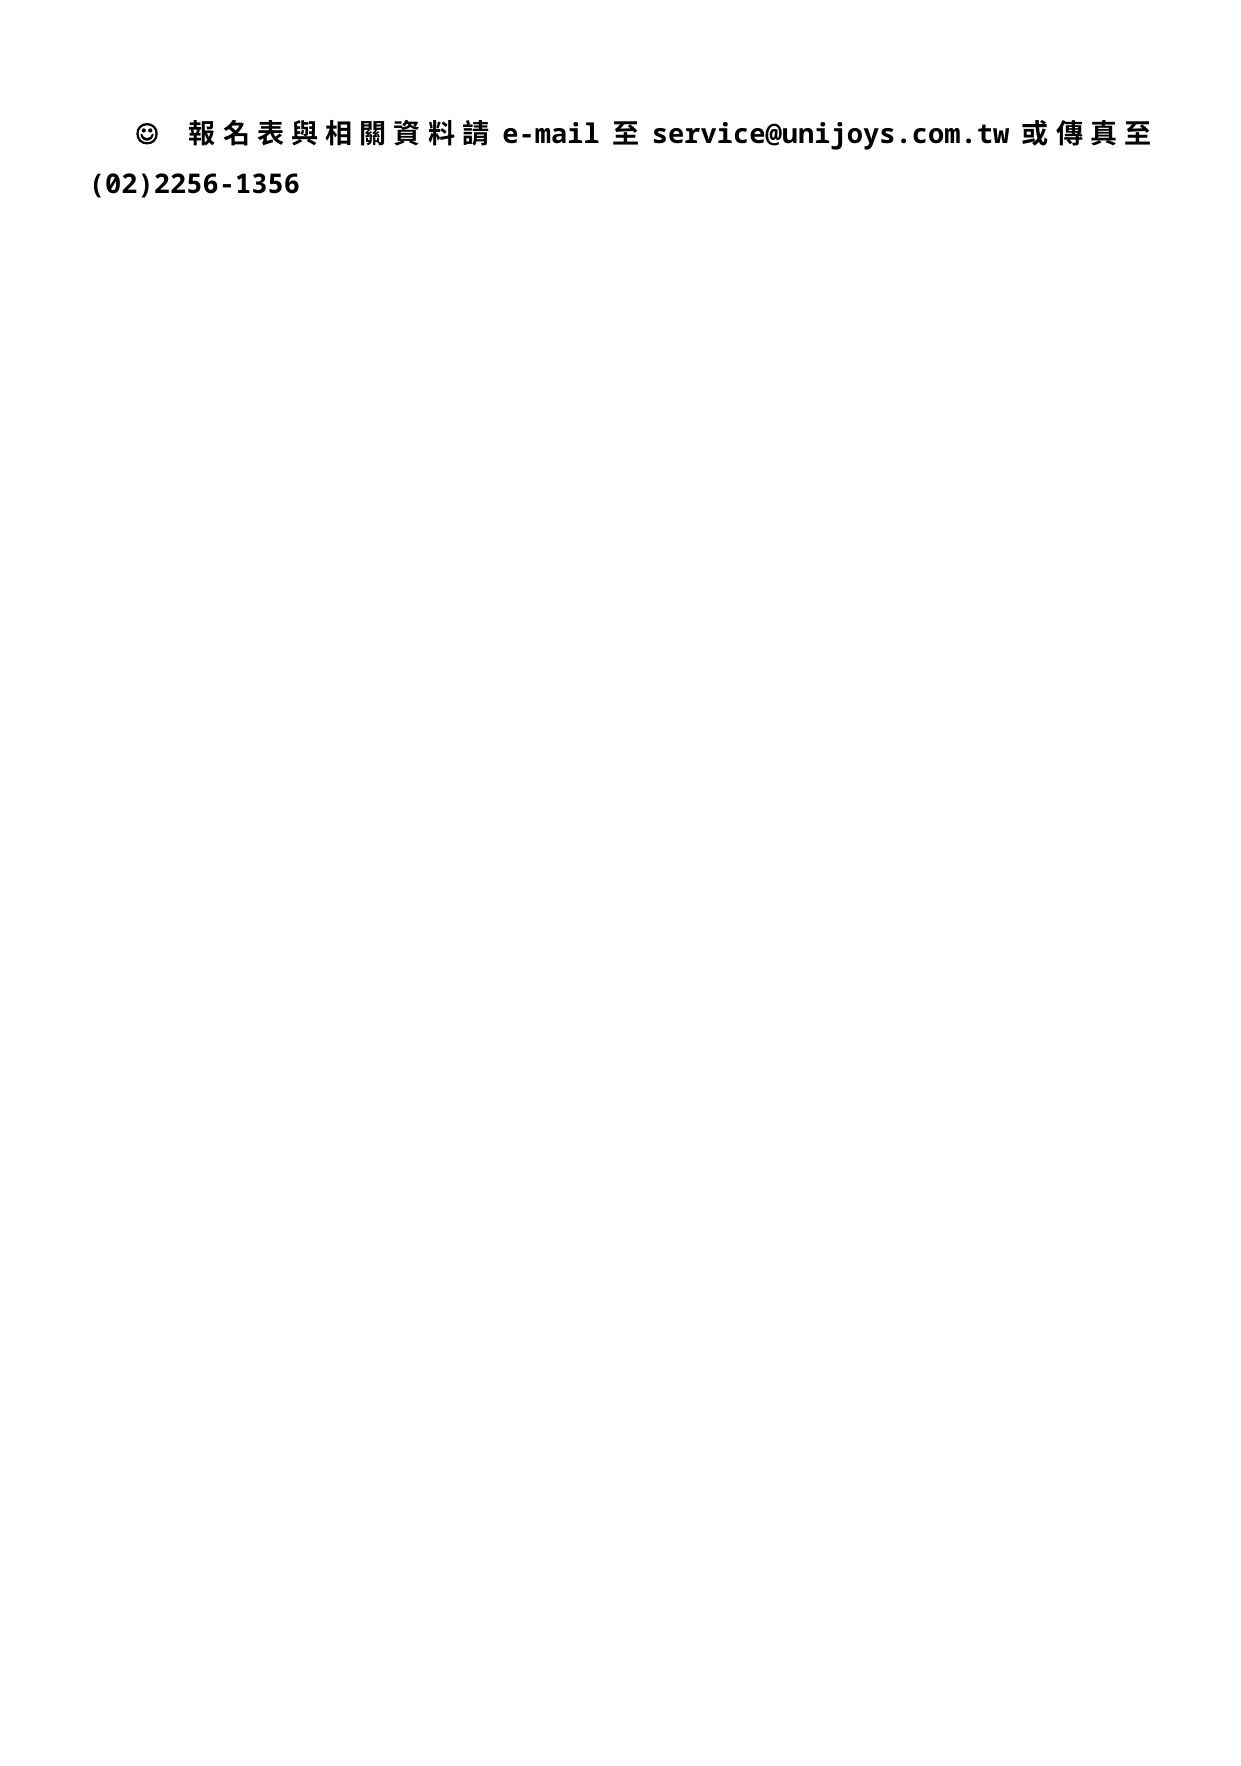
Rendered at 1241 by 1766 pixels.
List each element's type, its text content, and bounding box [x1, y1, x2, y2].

text  報名表與相關資料請e-mail至service@unijoys.com.tw或傳真至(02)2256-1356 [89, 103, 1152, 203]
